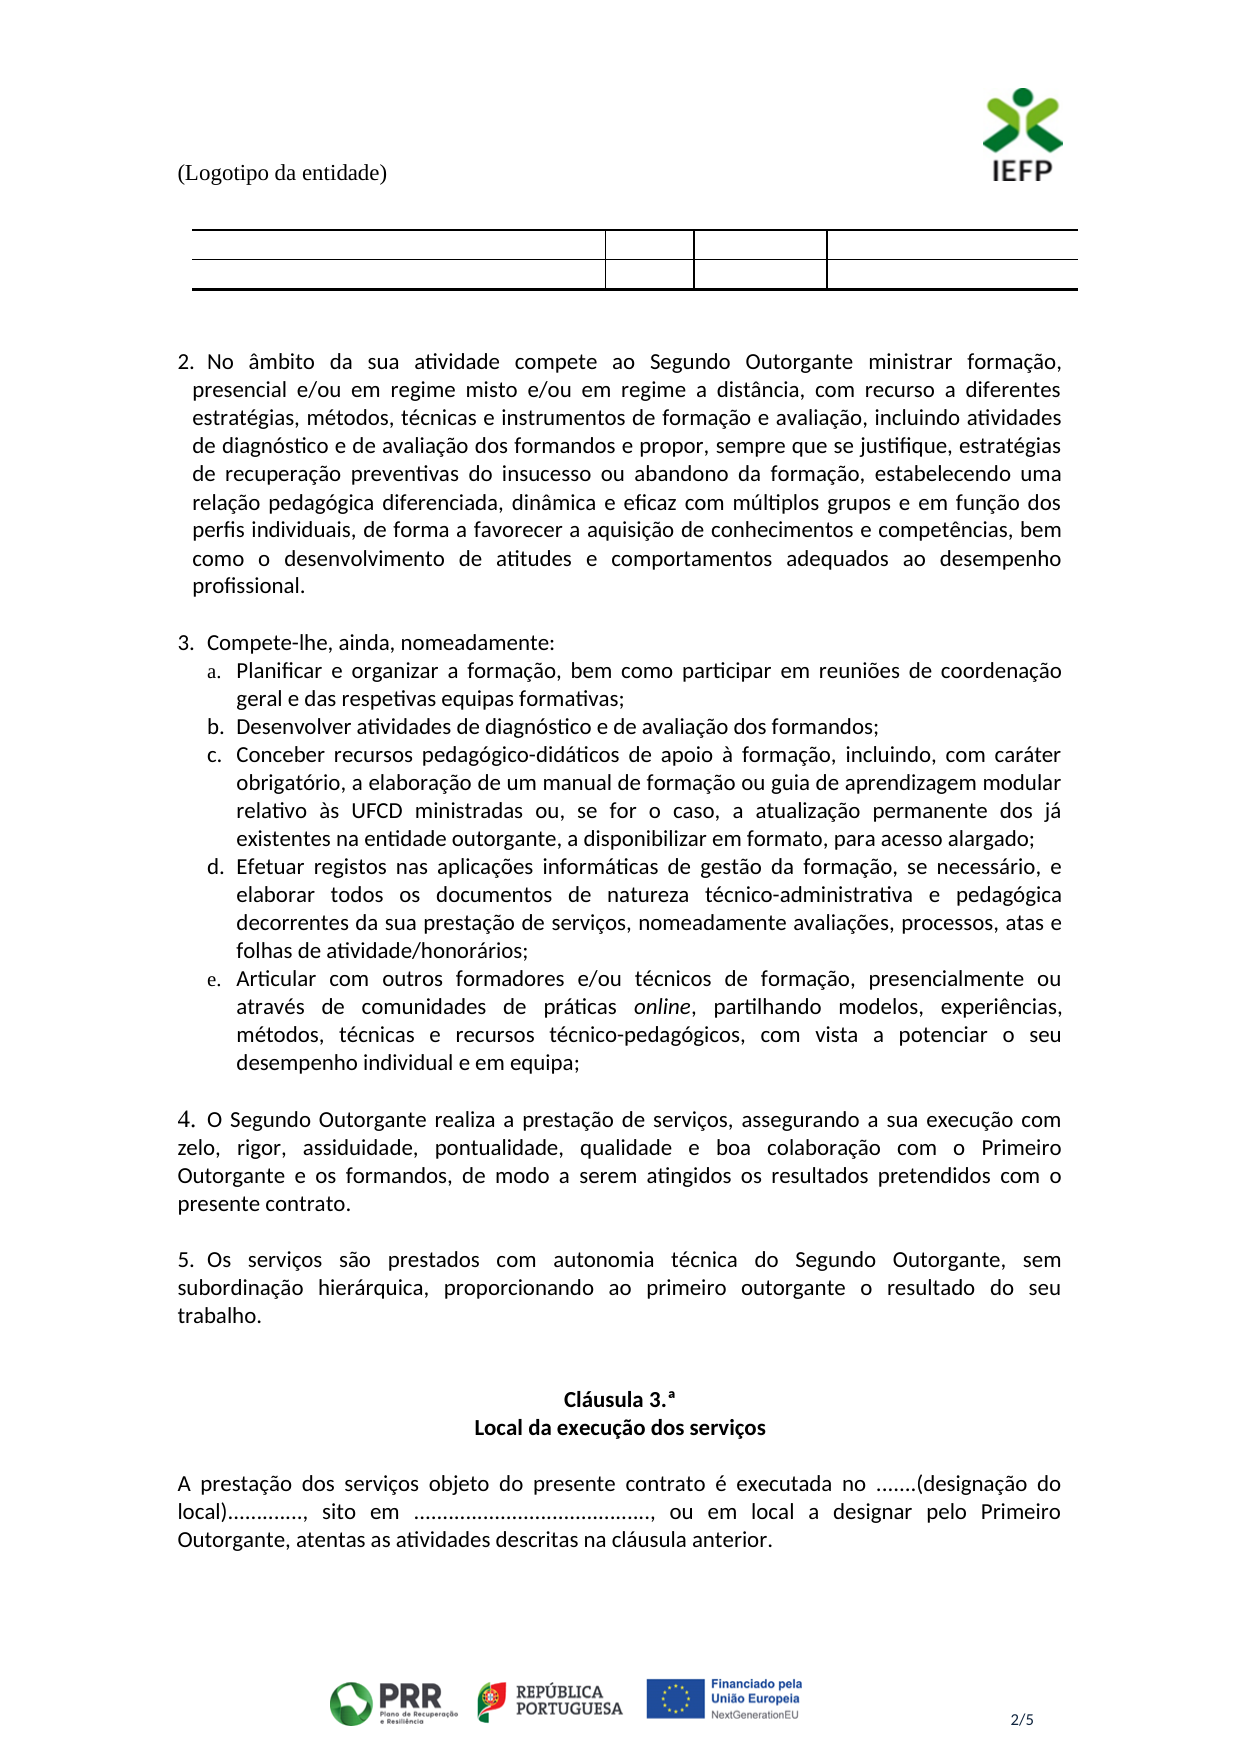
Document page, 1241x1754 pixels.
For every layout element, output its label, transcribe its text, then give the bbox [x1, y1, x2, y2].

text A prestação dos serviços objeto do presente contrato é executada no .......(designação do local)............., sito em ........................................., ou em local a designar pelo Primeiro Outorgante, atentas as atividades descritas na cláusula anterior. [177, 1469, 1063, 1553]
list Efetuar registos nas aplicações informáticas de gestão da formação, se necessário, e elaborar todos os documentos de natureza técnico-administrativa e pedagógica decorrentes da sua prestação de serviços, nomeadamente avaliações, processos, atas e folhas de atividade/honorários; [207, 852, 1063, 964]
list No âmbito da sua atividade compete ao Segundo Outorgante ministrar formação, presencial e/ou em regime misto e/ou em regime a distância, com recurso a diferentes estratégias, métodos, técnicas e instrumentos de formação e avaliação, incluindo atividades de diagnóstico e de avaliação dos formandos e propor, sempre que se justifique, estratégias de recuperação preventivas do insucesso ou abandono da formação, estabelecendo uma relação pedagógica diferenciada, dinâmica e eficaz com múltiplos grupos e em função dos perfis individuais, de forma a favorecer a aquisição de conhecimentos e competências, bem como o desenvolvimento de atitudes e comportamentos adequados ao desempenho profissional. [177, 347, 1063, 600]
picture [983, 88, 1063, 181]
text Cláusula 3.ª [177, 1385, 1063, 1413]
table_cell [606, 231, 693, 259]
list Os serviços são prestados com autonomia técnica do Segundo Outorgante, sem subordinação hierárquica, proporcionando ao primeiro outorgante o resultado do seu trabalho. [177, 1245, 1063, 1329]
table_cell [828, 260, 1078, 288]
table_cell [695, 260, 826, 288]
list Planificar e organizar a formação, bem como participar em reuniões de coordenação geral e das respetivas equipas formativas; [207, 656, 1063, 712]
list Articular com outros formadores e/ou técnicos de formação, presencialmente ou através de comunidades de práticas online, partilhando modelos, experiências, métodos, técnicas e recursos técnico-pedagógicos, com vista a potenciar o seu desempenho individual e em equipa; [207, 964, 1063, 1076]
list Compete-lhe, ainda, nomeadamente: [177, 628, 1063, 656]
table_cell [192, 260, 605, 288]
table_cell [695, 231, 826, 259]
table_cell [606, 260, 693, 288]
picture [330, 1678, 802, 1726]
table_cell [828, 231, 1078, 259]
table_cell [192, 231, 605, 259]
list Conceber recursos pedagógico-didáticos de apoio à formação, incluindo, com caráter obrigatório, a elaboração de um manual de formação ou guia de aprendizagem modular relativo às UFCD ministradas ou, se for o caso, a atualização permanente dos já existentes na entidade outorgante, a disponibilizar em formato, para acesso alargado; [207, 740, 1063, 852]
list Desenvolver atividades de diagnóstico e de avaliação dos formandos; [207, 712, 1063, 740]
text Local da execução dos serviços [177, 1413, 1063, 1441]
list O Segundo Outorgante realiza a prestação de serviços, assegurando a sua execução com zelo, rigor, assiduidade, pontualidade, qualidade e boa colaboração com o Primeiro Outorgante e os formandos, de modo a serem atingidos os resultados pretendidos com o presente contrato. [177, 1104, 1063, 1217]
